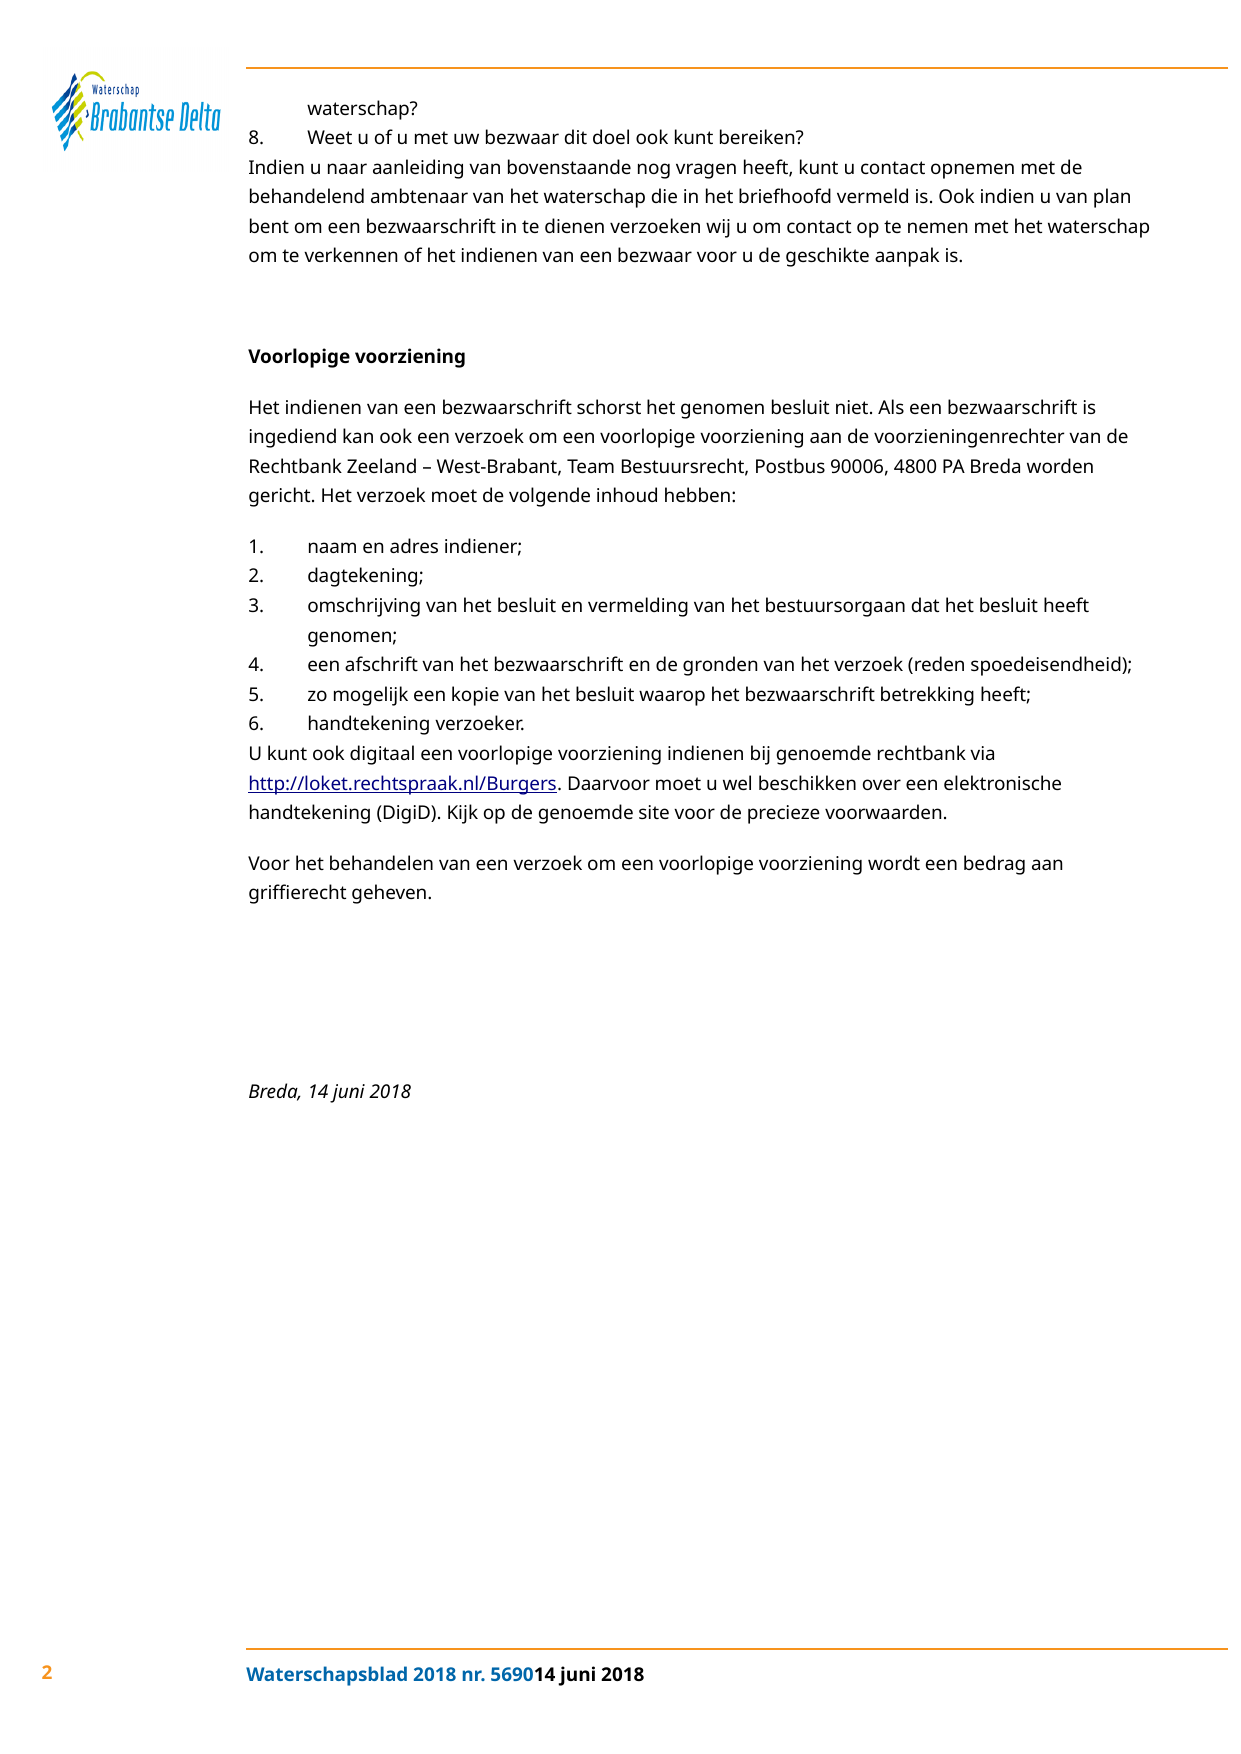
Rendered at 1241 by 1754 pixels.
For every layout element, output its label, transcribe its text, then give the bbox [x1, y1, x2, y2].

list omschrijving van het besluit en vermelding van het bestuursorgaan dat het besluit heeft genomen; [248, 592, 1152, 648]
list dagtekening; [248, 563, 1152, 588]
text Indien u naar aanleiding van bovenstaande nog vragen heeft, kunt u contact opnemen met de behandelend ambtenaar van het waterschap die in het briefhoofd vermeld is. Ook indien u van plan bent om een bezwaarschrift in te dienen verzoeken wij u om contact op te nemen met het waterschap om te verkennen of het indienen van een bezwaar voor u de geschikte aanpak is. [248, 154, 1152, 268]
text Voorlopige voorziening [248, 343, 1152, 369]
list zo mogelijk een kopie van het besluit waarop het bezwaarschrift betrekking heeft; [248, 681, 1152, 707]
text U kunt ook digitaal een voorlopige voorziening indienen bij genoemde rechtbank via http://loket.rechtspraak.nl/Burgers. Daarvoor moet u wel beschikken over een elektronische handtekening (DigiD). Kijk op de genoemde site voor de precieze voorwaarden. [248, 740, 1152, 825]
text Voor het behandelen van een verzoek om een voorlopige voorziening wordt een bedrag aan griffierecht geheven. [248, 850, 1152, 905]
list handtekening verzoeker. [248, 711, 1152, 736]
list Weet u of u met uw bezwaar dit doel ook kunt bereiken? [248, 124, 1152, 150]
list een afschrift van het bezwaarschrift en de gronden van het verzoek (reden spoedeisendheid); [248, 651, 1152, 677]
list waterschap? [248, 95, 1152, 121]
picture [41, 47, 231, 172]
list naam en adres indiener; [248, 533, 1152, 559]
text Het indienen van een bezwaarschrift schorst het genomen besluit niet. Als een bezwaarschrift is ingediend kan ook een verzoek om een voorlopige voorziening aan de voorzieningenrechter van de Rechtbank Zeeland – West-Brabant, Team Bestuursrecht, Postbus 90006, 4800 PA Breda worden gericht. Het verzoek moet de volgende inhoud hebben: [248, 394, 1152, 508]
text Breda, 14 juni 2018 [248, 1078, 1152, 1104]
